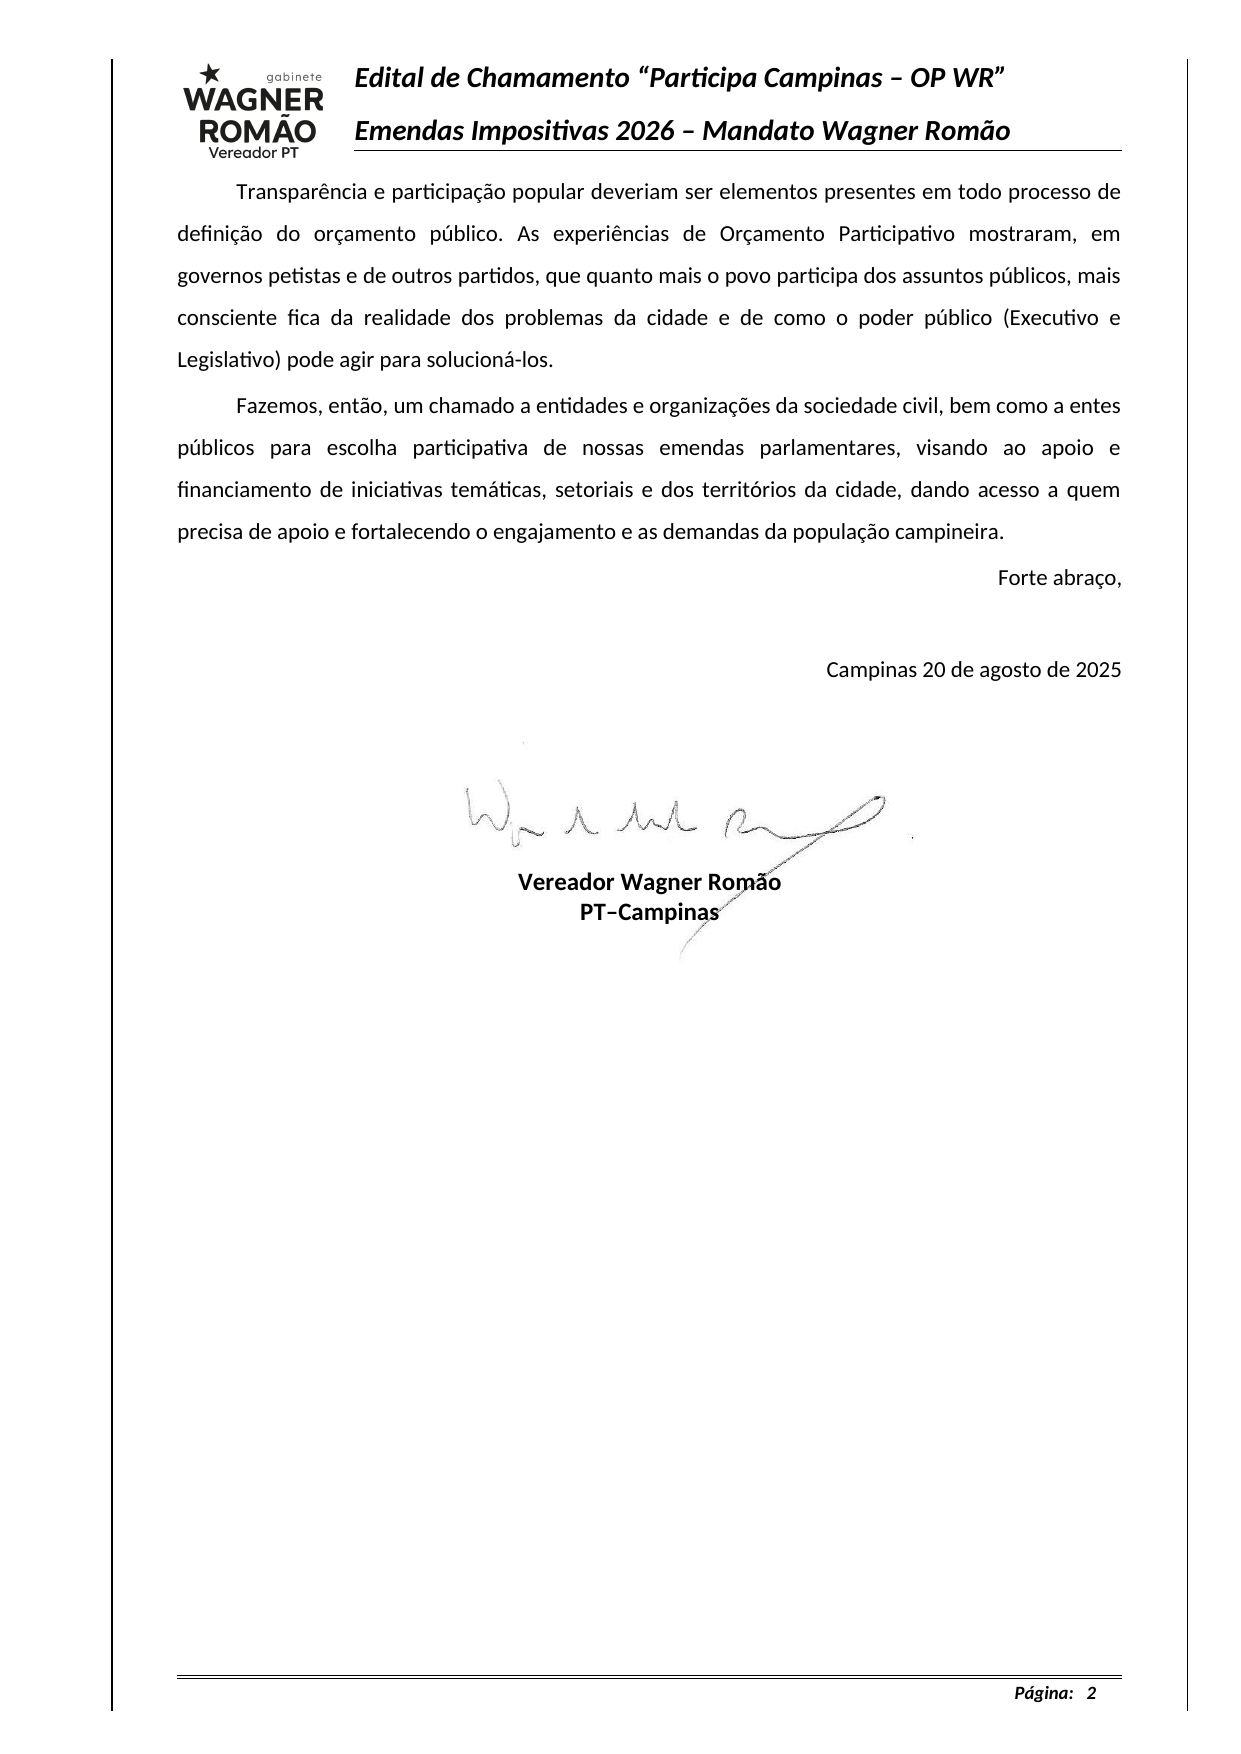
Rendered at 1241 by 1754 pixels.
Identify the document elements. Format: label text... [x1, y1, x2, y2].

text Campinas 20 de agosto de 2025 [177, 656, 1122, 684]
picture [432, 927, 926, 973]
text Vereador Wagner Romão [177, 866, 1122, 896]
text Fazemos, então, um chamado a entidades e organizações da sociedade civil, bem como a entes públicos para escolha participativa de nossas emendas parlamentares, visando ao apoio e financiamento de iniciativas temáticas, setoriais e dos territórios da cidade, dando acesso a quem precisa de apoio e fortalecendo o engajamento e as demandas da população campineira. [177, 391, 1122, 545]
text Forte abraço, [177, 563, 1122, 591]
picture [432, 736, 926, 866]
text PT–Campinas [177, 896, 1122, 927]
text Transparência e participação popular deveriam ser elementos presentes em todo processo de definição do orçamento público. As experiências de Orçamento Participativo mostraram, em governos petistas e de outros partidos, que quanto mais o povo participa dos assuntos públicos, mais consciente fica da realidade dos problemas da cidade e de como o poder público (Executivo e Legislativo) pode agir para solucioná-los. [177, 177, 1122, 373]
